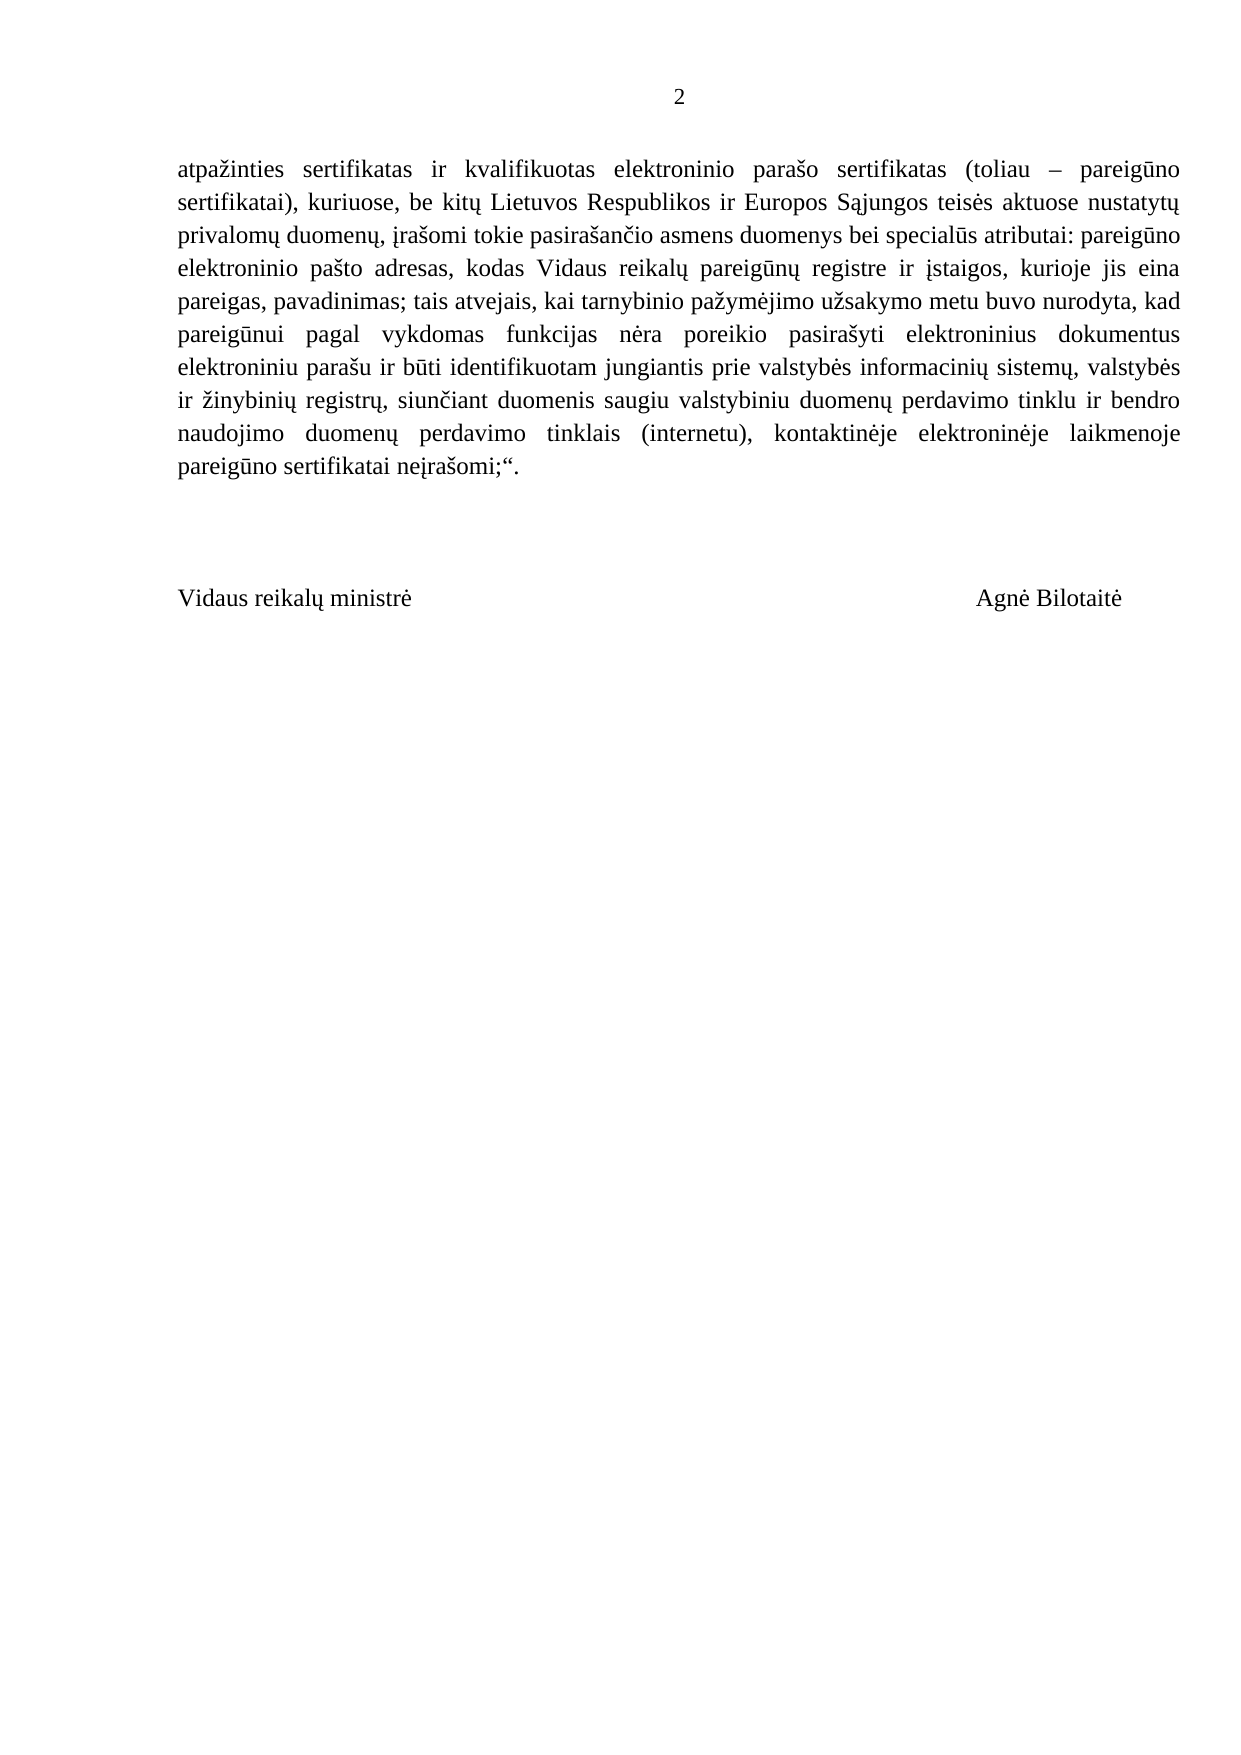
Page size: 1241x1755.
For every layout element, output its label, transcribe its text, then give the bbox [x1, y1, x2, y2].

text atpažinties sertifikatas ir kvalifikuotas elektroninio parašo sertifikatas (toliau – pareigūno sertifikatai), kuriuose, be kitų Lietuvos Respublikos ir Europos Sąjungos teisės aktuose nustatytų privalomų duomenų, įrašomi tokie pasirašančio asmens duomenys bei specialūs atributai: pareigūno elektroninio pašto adresas, kodas Vidaus reikalų pareigūnų registre ir įstaigos, kurioje jis eina pareigas, pavadinimas; tais atvejais, kai tarnybinio pažymėjimo užsakymo metu buvo nurodyta, kad pareigūnui pagal vykdomas funkcijas nėra poreikio pasirašyti elektroninius dokumentus elektroniniu parašu ir būti identifikuotam jungiantis prie valstybės informacinių sistemų, valstybės ir žinybinių registrų, siunčiant duomenis saugiu valstybiniu duomenų perdavimo tinklu ir bendro naudojimo duomenų perdavimo tinklais (internetu), kontaktinėje elektroninėje laikmenoje pareigūno sertifikatai neįrašomi;“. [177, 154, 1181, 480]
text Vidaus reikalų ministrė Agnė Bilotaitė [177, 583, 1181, 612]
